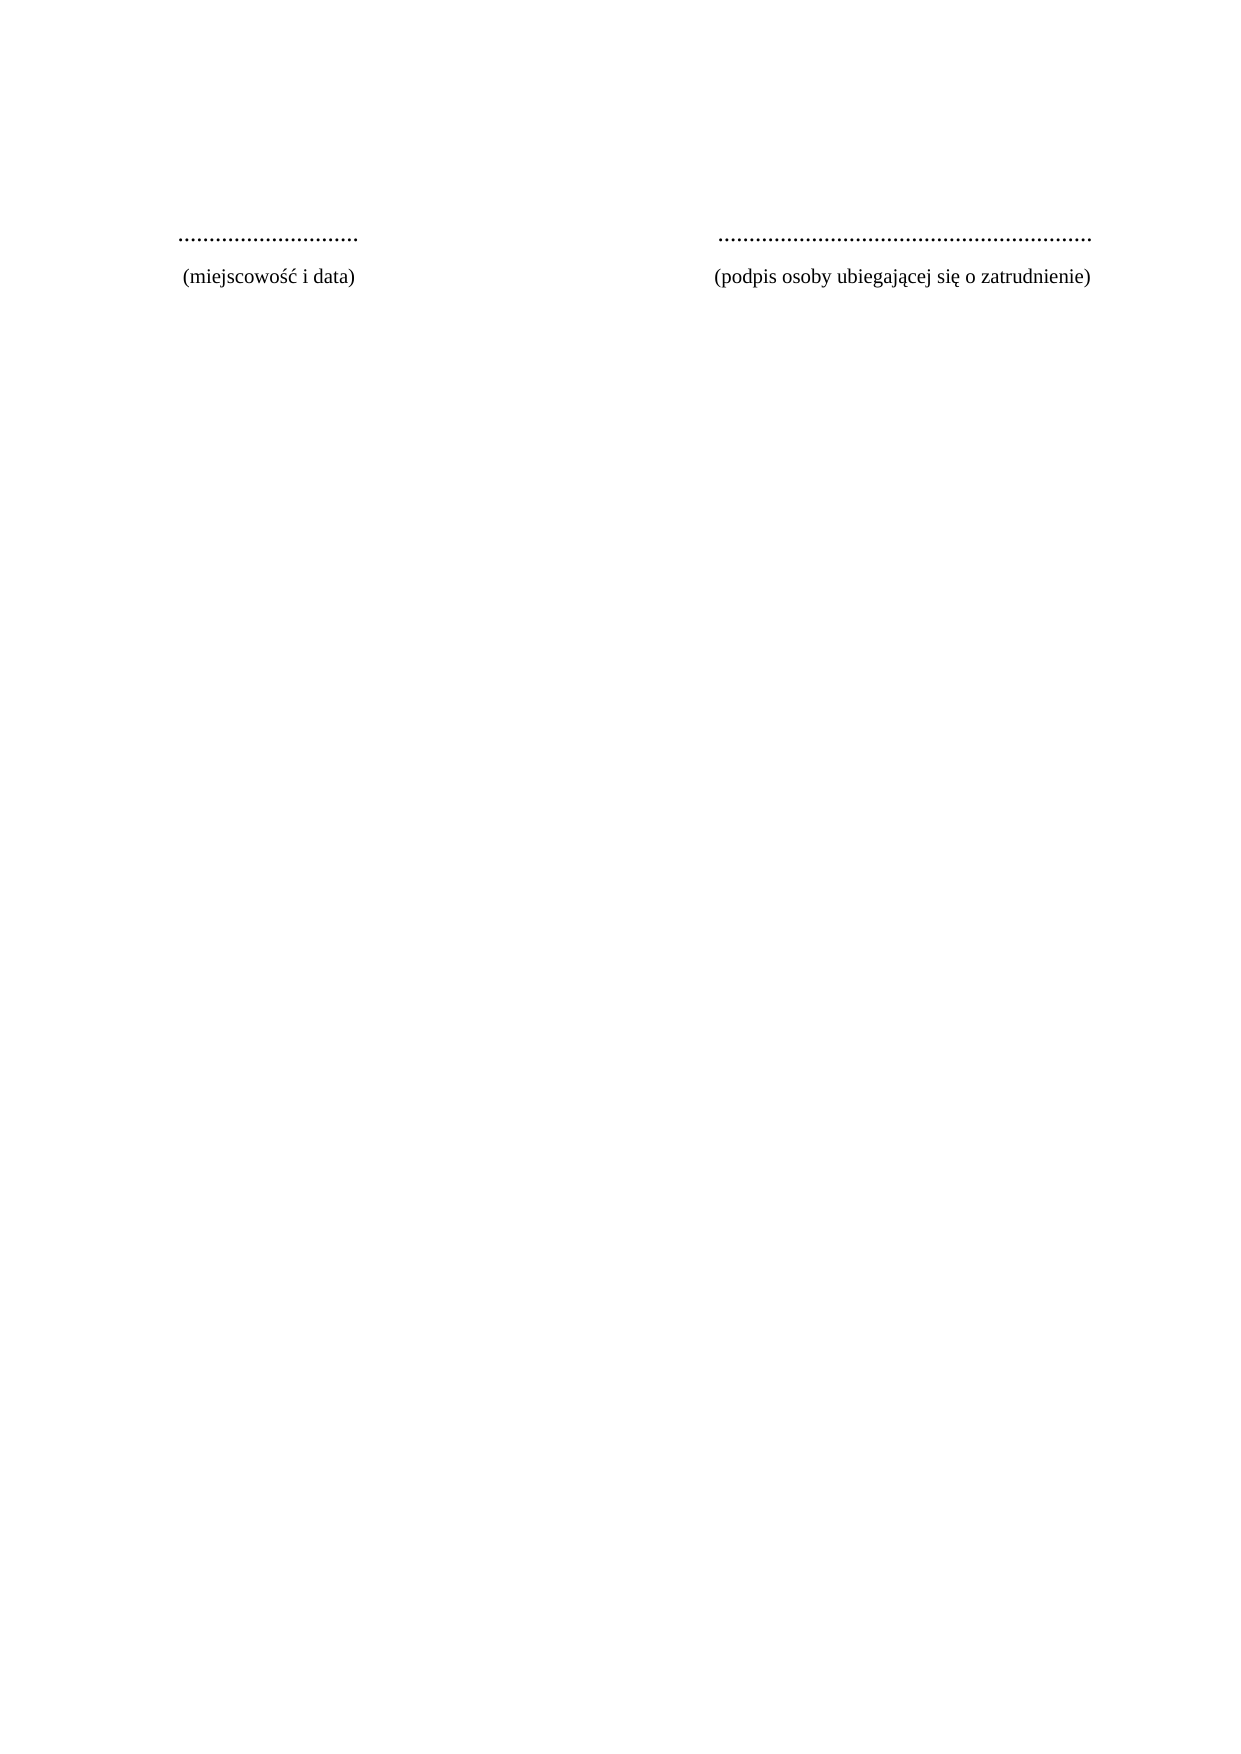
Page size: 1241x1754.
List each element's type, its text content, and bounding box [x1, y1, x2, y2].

text ............................. ............................................................ [177, 218, 1092, 247]
text (miejscowość i data) (podpis osoby ubiegającej się o zatrudnienie) [183, 263, 1092, 288]
